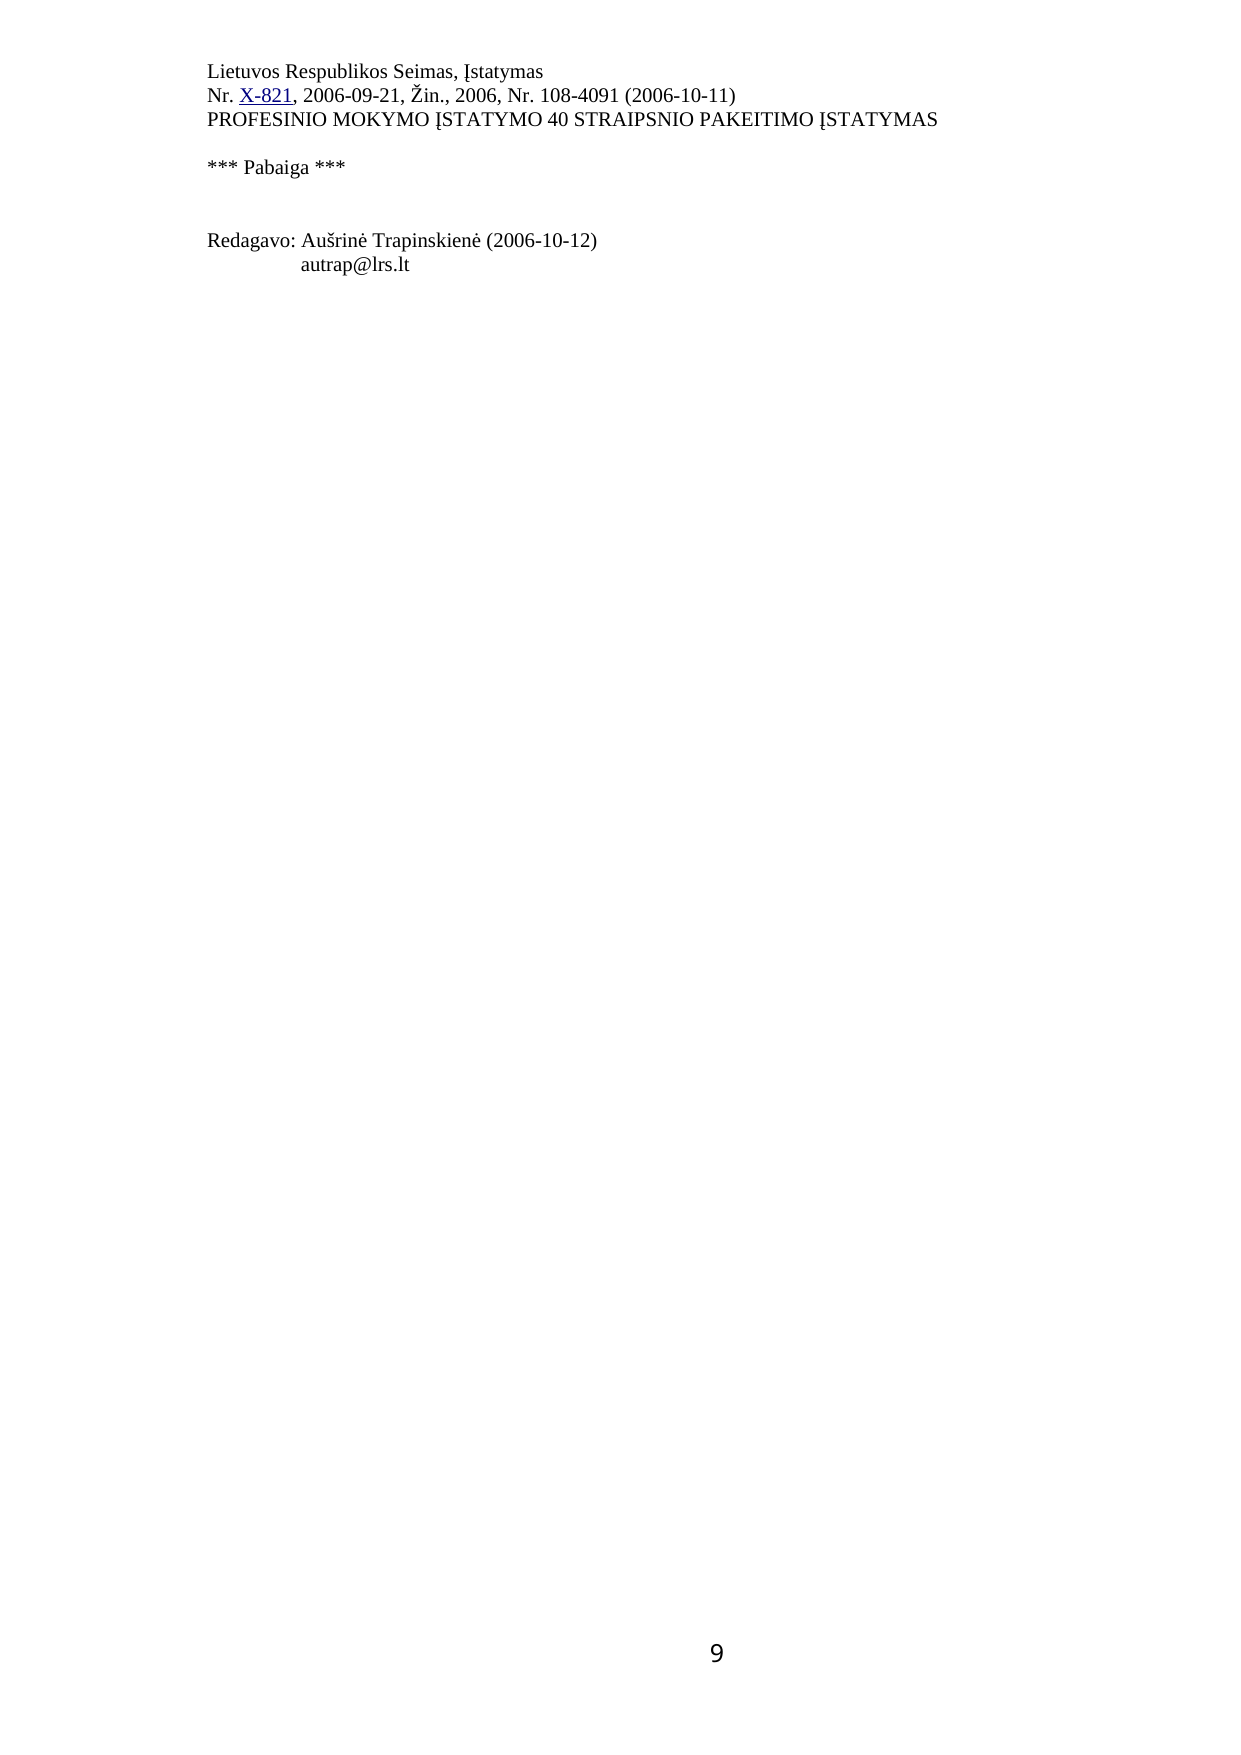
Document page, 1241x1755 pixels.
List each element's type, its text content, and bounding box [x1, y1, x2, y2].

text *** Pabaiga *** [207, 155, 1152, 179]
text Redagavo: Aušrinė Trapinskienė (2006-10-12) [207, 227, 1152, 252]
text PROFESINIO MOKYMO ĮSTATYMO 40 STRAIPSNIO PAKEITIMO ĮSTATYMAS [207, 107, 1152, 131]
text autrap@lrs.lt [207, 252, 1152, 276]
text Lietuvos Respublikos Seimas, Įstatymas [207, 59, 1152, 83]
text Nr. X-821, 2006-09-21, Žin., 2006, Nr. 108-4091 (2006-10-11) [207, 83, 1152, 107]
